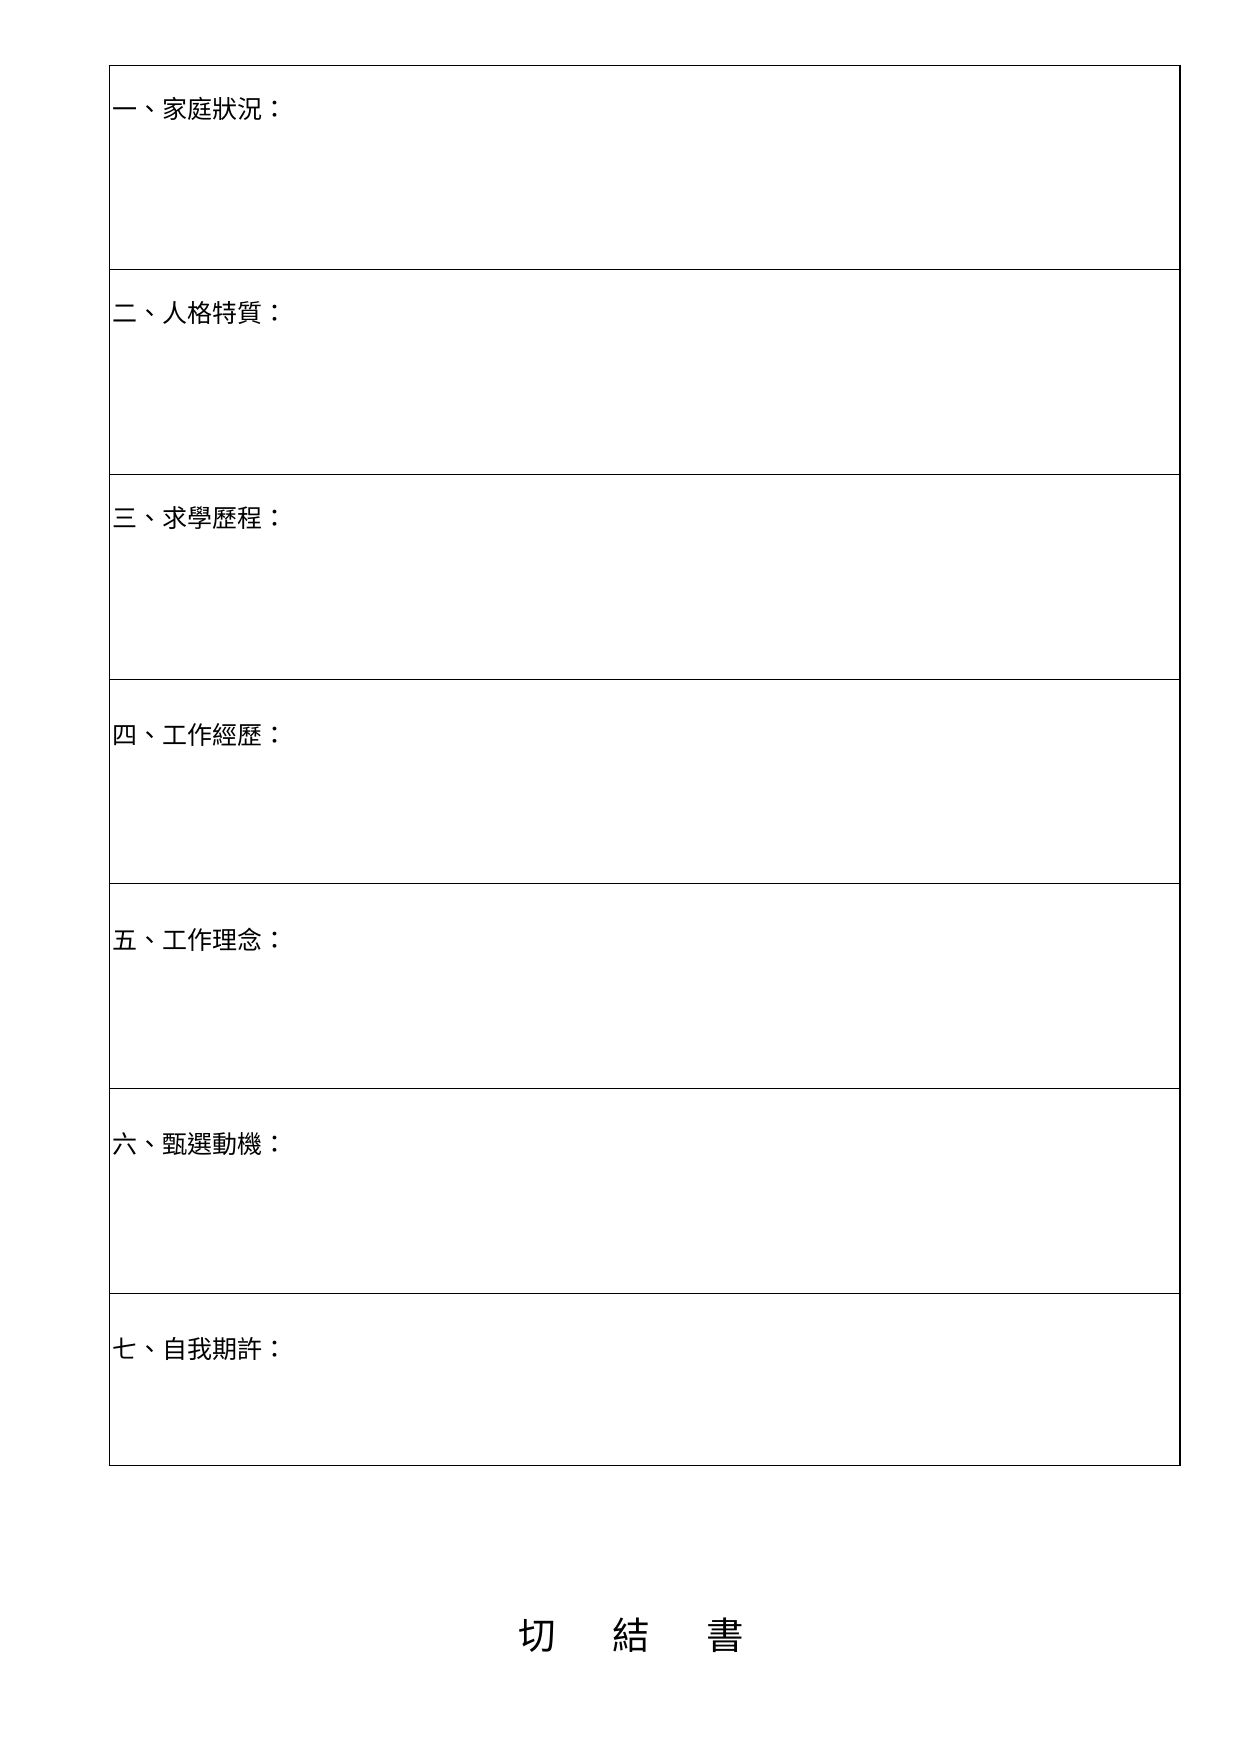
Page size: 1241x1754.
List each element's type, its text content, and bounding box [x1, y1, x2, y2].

table_cell 七、自我期許： [110, 1294, 1179, 1465]
table_cell 二、人格特質： [110, 270, 1179, 474]
table_cell 三、求學歷程： [110, 475, 1179, 678]
table_cell 四、工作經歷： [110, 680, 1179, 883]
table_cell 六、甄選動機： [110, 1089, 1179, 1293]
text 切 結 書 [128, 1591, 1134, 1654]
table_cell 五、工作理念： [110, 884, 1179, 1088]
table_cell 一、家庭狀況： [110, 66, 1179, 269]
